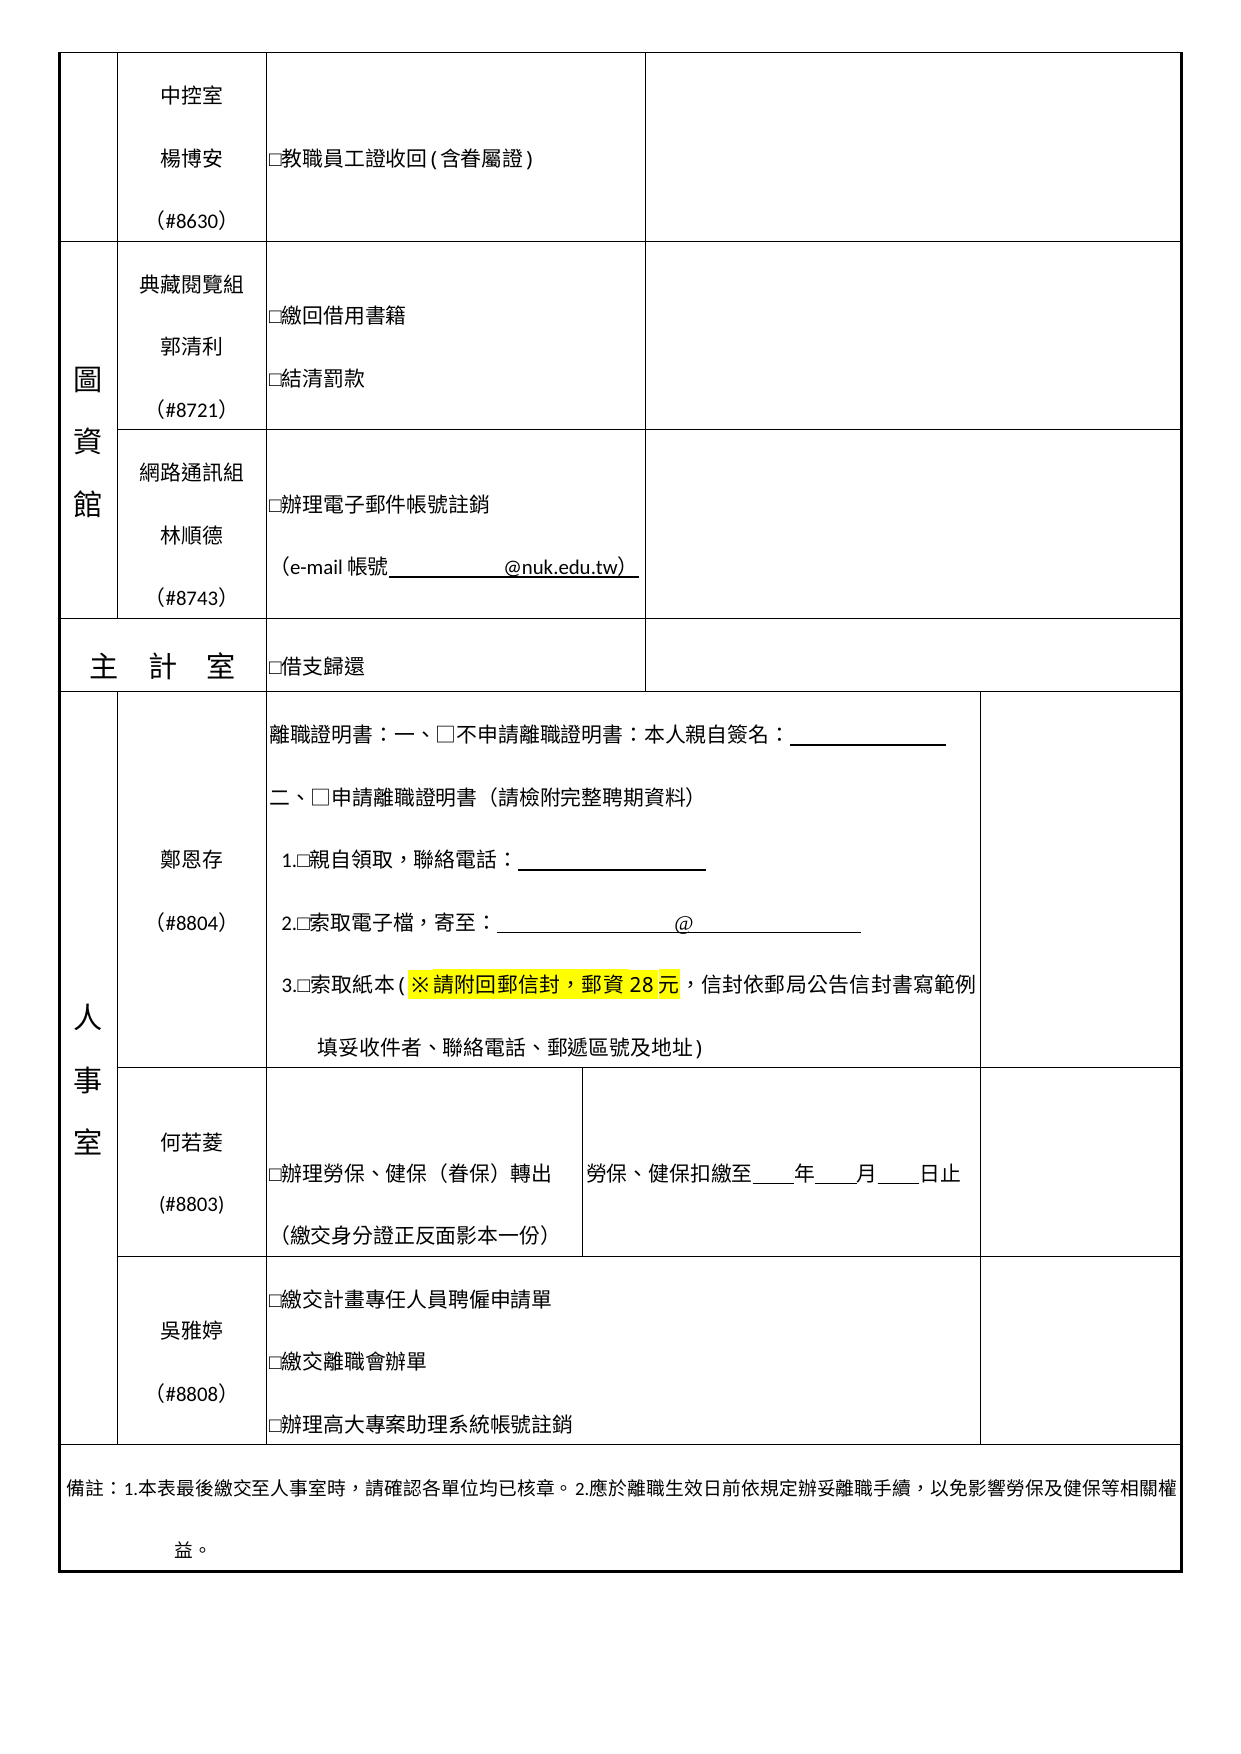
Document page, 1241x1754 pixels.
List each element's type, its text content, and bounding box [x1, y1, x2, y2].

table_cell 主 計 室 [61, 619, 266, 691]
table_cell □繳回借用書籍 □結清罰款 [267, 242, 645, 429]
table_cell 吳雅婷 （#8808） [118, 1257, 266, 1444]
table_cell □繳交計畫專任人員聘僱申請單 □繳交離職會辦單 □辦理高大專案助理系統帳號註銷 [267, 1257, 980, 1444]
table_cell 何若菱 (#8803) [118, 1068, 266, 1256]
table_cell 備註：1.本表最後繳交至人事室時，請確認各單位均已核章。2.應於離職生效日前依規定辦妥離職手續，以免影響勞保及健保等相關權益。 [61, 1445, 1180, 1570]
table_cell 典藏閱覽組 郭清利（#8721） [118, 242, 266, 429]
table_cell 鄭恩存 （#8804） [118, 692, 266, 1067]
table_cell 勞保、健保扣繳至 年 月 日止 [583, 1068, 980, 1256]
table_cell [981, 1068, 1180, 1256]
table_cell □借支歸還 [267, 619, 645, 691]
table_cell [981, 692, 1180, 1067]
table_cell [646, 430, 1180, 618]
table_cell [61, 53, 117, 241]
table_cell 人事室 [61, 692, 117, 1444]
table_cell [981, 1257, 1180, 1444]
table_cell [646, 242, 1180, 429]
table_cell 離職證明書：一、□不申請離職證明書：本人親自簽名： 二、□申請離職證明書（請檢附完整聘期資料） 1.□親自領取，聯絡電話： 2.□索取電子檔，寄至： @ 3.□索取紙本(※請附回郵信封，郵資28元，信封依郵局公告信封書寫範例填妥收件者、聯絡電話、郵遞區號及地址) [267, 692, 980, 1067]
table_cell 中控室 楊博安（#8630） [118, 53, 266, 241]
table_cell [646, 53, 1180, 241]
table_cell 圖資 館 [61, 242, 117, 618]
table_cell □辦理電子郵件帳號註銷 （e-mail帳號 @nuk.edu.tw） [267, 430, 645, 618]
table_cell □教職員工證收回(含眷屬證) [267, 53, 645, 241]
table_cell □辦理勞保、健保（眷保）轉出 （繳交身分證正反面影本一份） [267, 1068, 582, 1256]
table_cell [646, 619, 1180, 691]
table_cell 網路通訊組 林順德（#8743） [118, 430, 266, 618]
